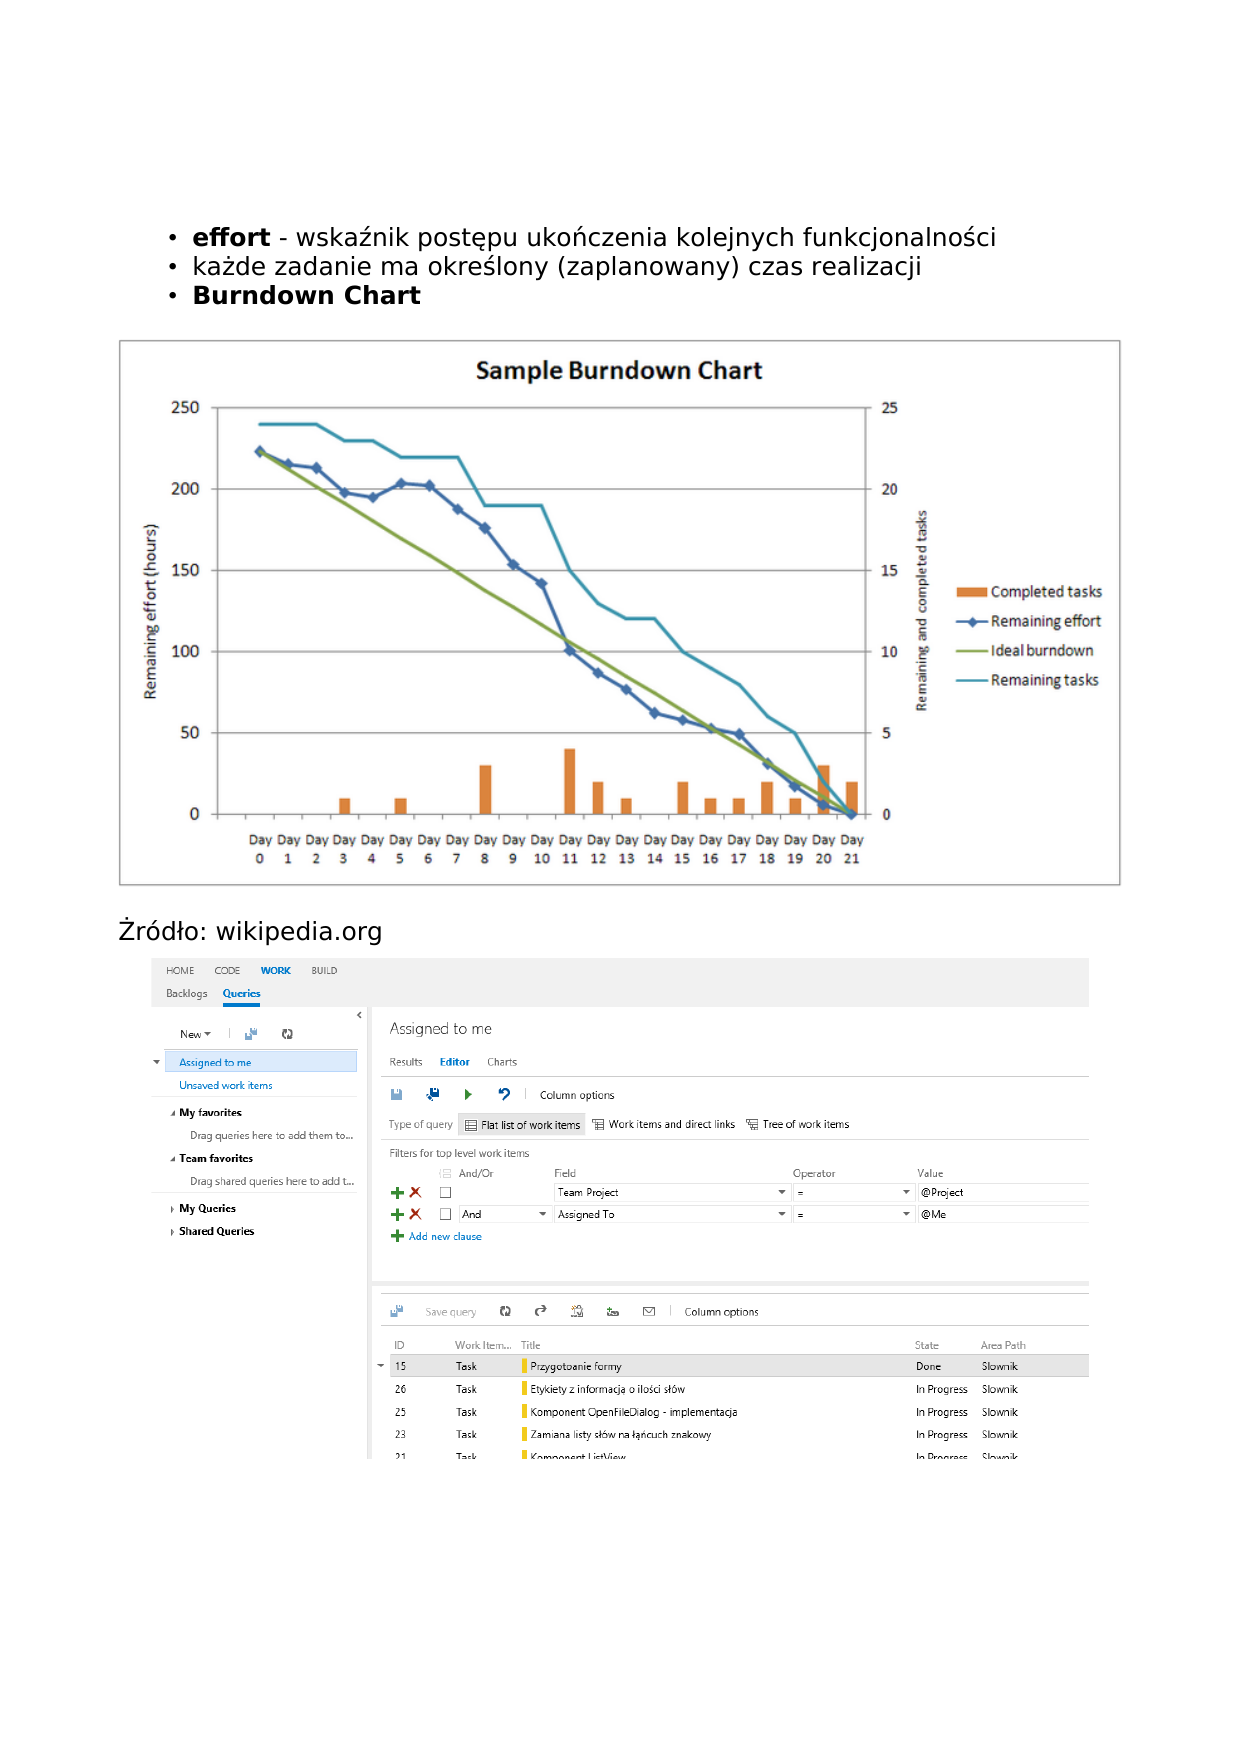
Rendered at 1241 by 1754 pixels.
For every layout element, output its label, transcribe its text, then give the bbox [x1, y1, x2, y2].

list każde zadanie ma określony (zaplanowany) czas realizacji [177, 252, 1122, 281]
list Burndown Chart [177, 281, 1122, 310]
picture [118, 339, 1123, 888]
list effort - wskaźnik postępu ukończenia kolejnych funkcjonalności [177, 223, 1122, 252]
picture [151, 958, 1089, 1459]
text Żródło: wikipedia.org [118, 888, 1122, 946]
